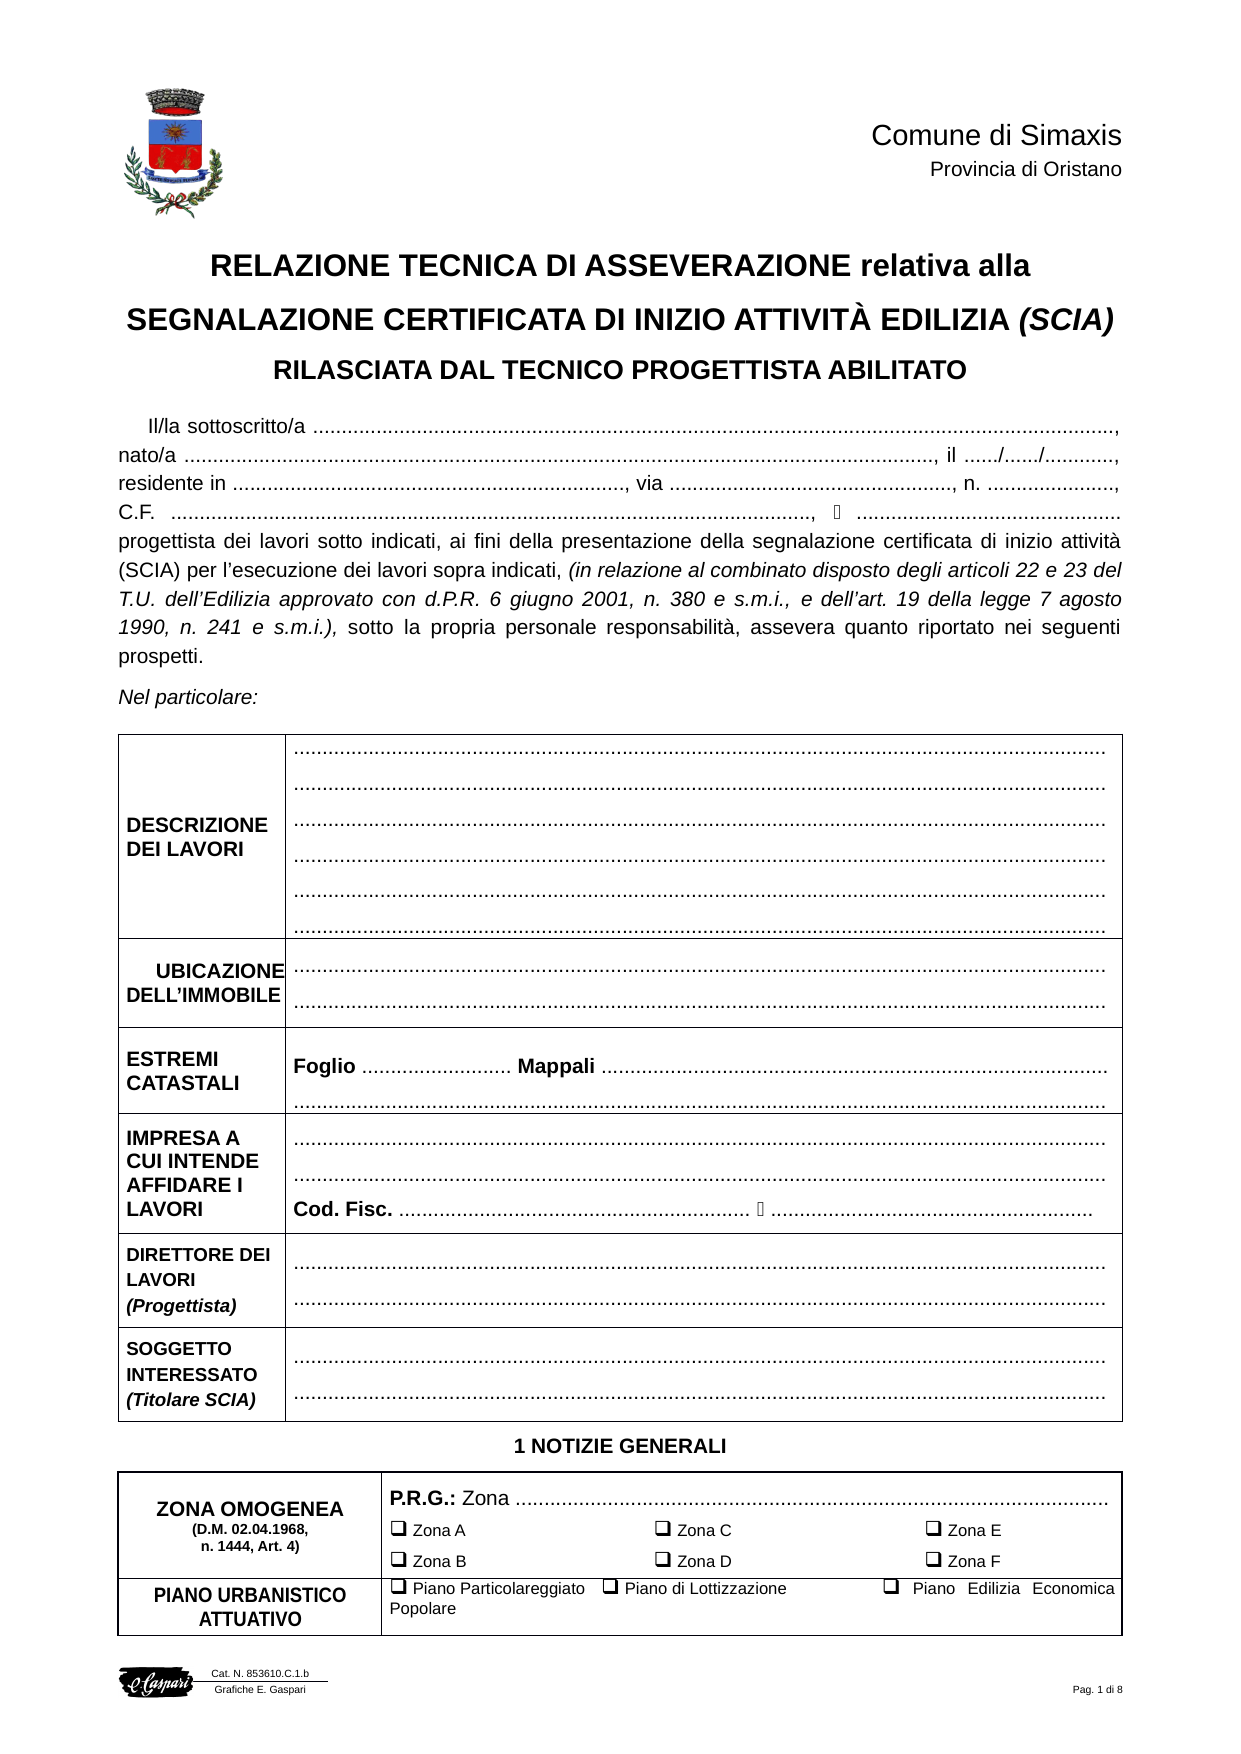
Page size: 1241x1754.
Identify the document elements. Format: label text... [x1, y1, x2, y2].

table_cell ............................................................................................................................................. ............................................................................................................................................. [286, 1234, 1122, 1327]
table_cell DIRETTORE DEI LAVORI (Progettista) [119, 1234, 285, 1327]
table_cell ............................................................................................................................................. ............................................................................................................................................. [286, 939, 1122, 1027]
text 1 NOTIZIE GENERALI [118, 1434, 1122, 1458]
table_cell SOGGETTO INTERESSATO (Titolare SCIA) [119, 1328, 285, 1421]
table_cell ESTREMI CATASTALI [119, 1028, 285, 1113]
table_header ............................................................................................................................................. ............................................................................................................................................. ............................................................................................................................................. ............................................................................................................................................. ............................................................................................................................................. ............................................................................................................................................. [286, 735, 1122, 938]
text Il/la sottoscritto/a ..........................................................................................................................................., nato/a .................................................................................................................................., il ....../....../............, residente in ...................................................................., via ................................................., n. ......................, C.F. ...............................................................................................................,  .............................................. progettista dei lavori sotto indicati, ai fini della presentazione della segnalazione certificata di inizio attività (SCIA) per l’esecuzione dei lavori sopra indicati, (in relazione al combinato disposto degli articoli 22 e 23 del T.U. dell’Edilizia approvato con d.P.R. 6 giugno 2001, n. 380 e s.m.i., e dell’art. 19 della legge 7 agosto 1990, n. 241 e s.m.i.), sotto la propria personale responsabilità, assevera quanto riportato nei seguenti prospetti. [118, 414, 1122, 668]
text Provincia di Oristano [224, 157, 1122, 181]
table_cell IMPRESA A CUI INTENDE AFFIDARE I LAVORI [119, 1114, 285, 1232]
picture [118, 1666, 194, 1698]
picture [122, 87, 224, 219]
table_cell UBICAZIONE DELL’IMMOBILE [119, 939, 285, 1027]
table_cell ............................................................................................................................................. ............................................................................................................................................. Cod. Fisc. .............................................................  ........................................................ [286, 1114, 1122, 1232]
table_header ZONA OMOGENEA (D.M. 02.04.1968, n. 1444, Art. 4) [119, 1473, 381, 1578]
table_cell Foglio .......................... Mappali ........................................................................................ ............................................................................................................................................. [286, 1028, 1122, 1113]
text RILASCIATA DAL TECNICO PROGETTISTA ABILITATO [118, 354, 1122, 386]
title RELAZIONE TECNICA DI ASSEVERAZIONE relativa alla [118, 247, 1122, 283]
table_header DESCRIZIONE DEI LAVORI [119, 735, 285, 938]
title SEGNALAZIONE CERTIFICATA DI INIZIO ATTIVITÀ EDILIZIA (SCIA) [118, 301, 1122, 336]
title Nel particolare: [118, 685, 1122, 709]
text Comune di Simaxis [224, 118, 1122, 152]
table_cell ............................................................................................................................................. ............................................................................................................................................. [286, 1328, 1122, 1421]
table_cell  Piano Particolareggiato  Piano di Lottizzazione  Piano Edilizia Economica Popolare [382, 1579, 1121, 1635]
table_header P.R.G.: Zona .......................................................................................................  Zona A  Zona C  Zona E  Zona B  Zona D  Zona F [382, 1473, 1121, 1578]
table_cell PIANO URBANISTICO ATTUATIVO [119, 1579, 381, 1635]
